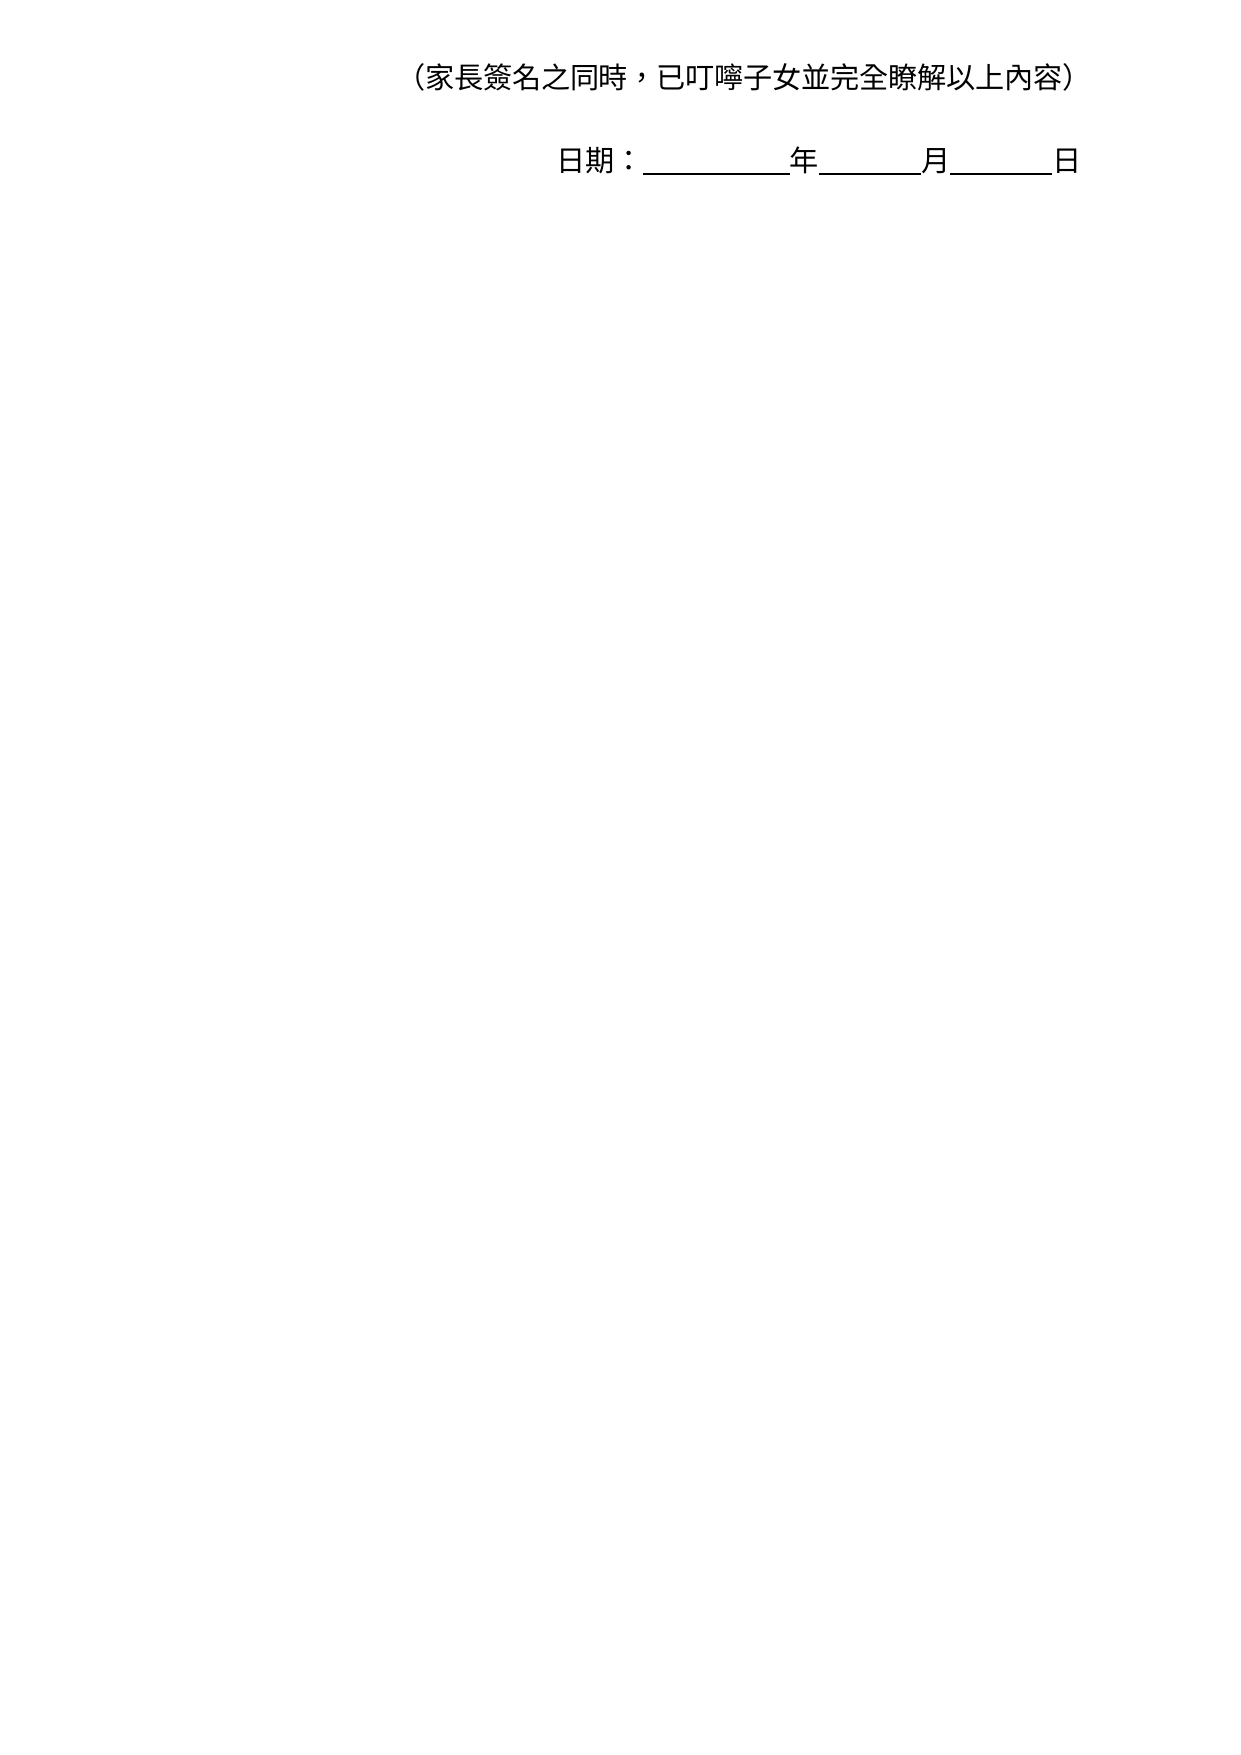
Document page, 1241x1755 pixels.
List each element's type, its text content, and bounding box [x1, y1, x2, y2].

text （家長簽名之同時，已叮嚀子女並完全瞭解以上內容）日期： 年 月 日 [396, 54, 1097, 180]
